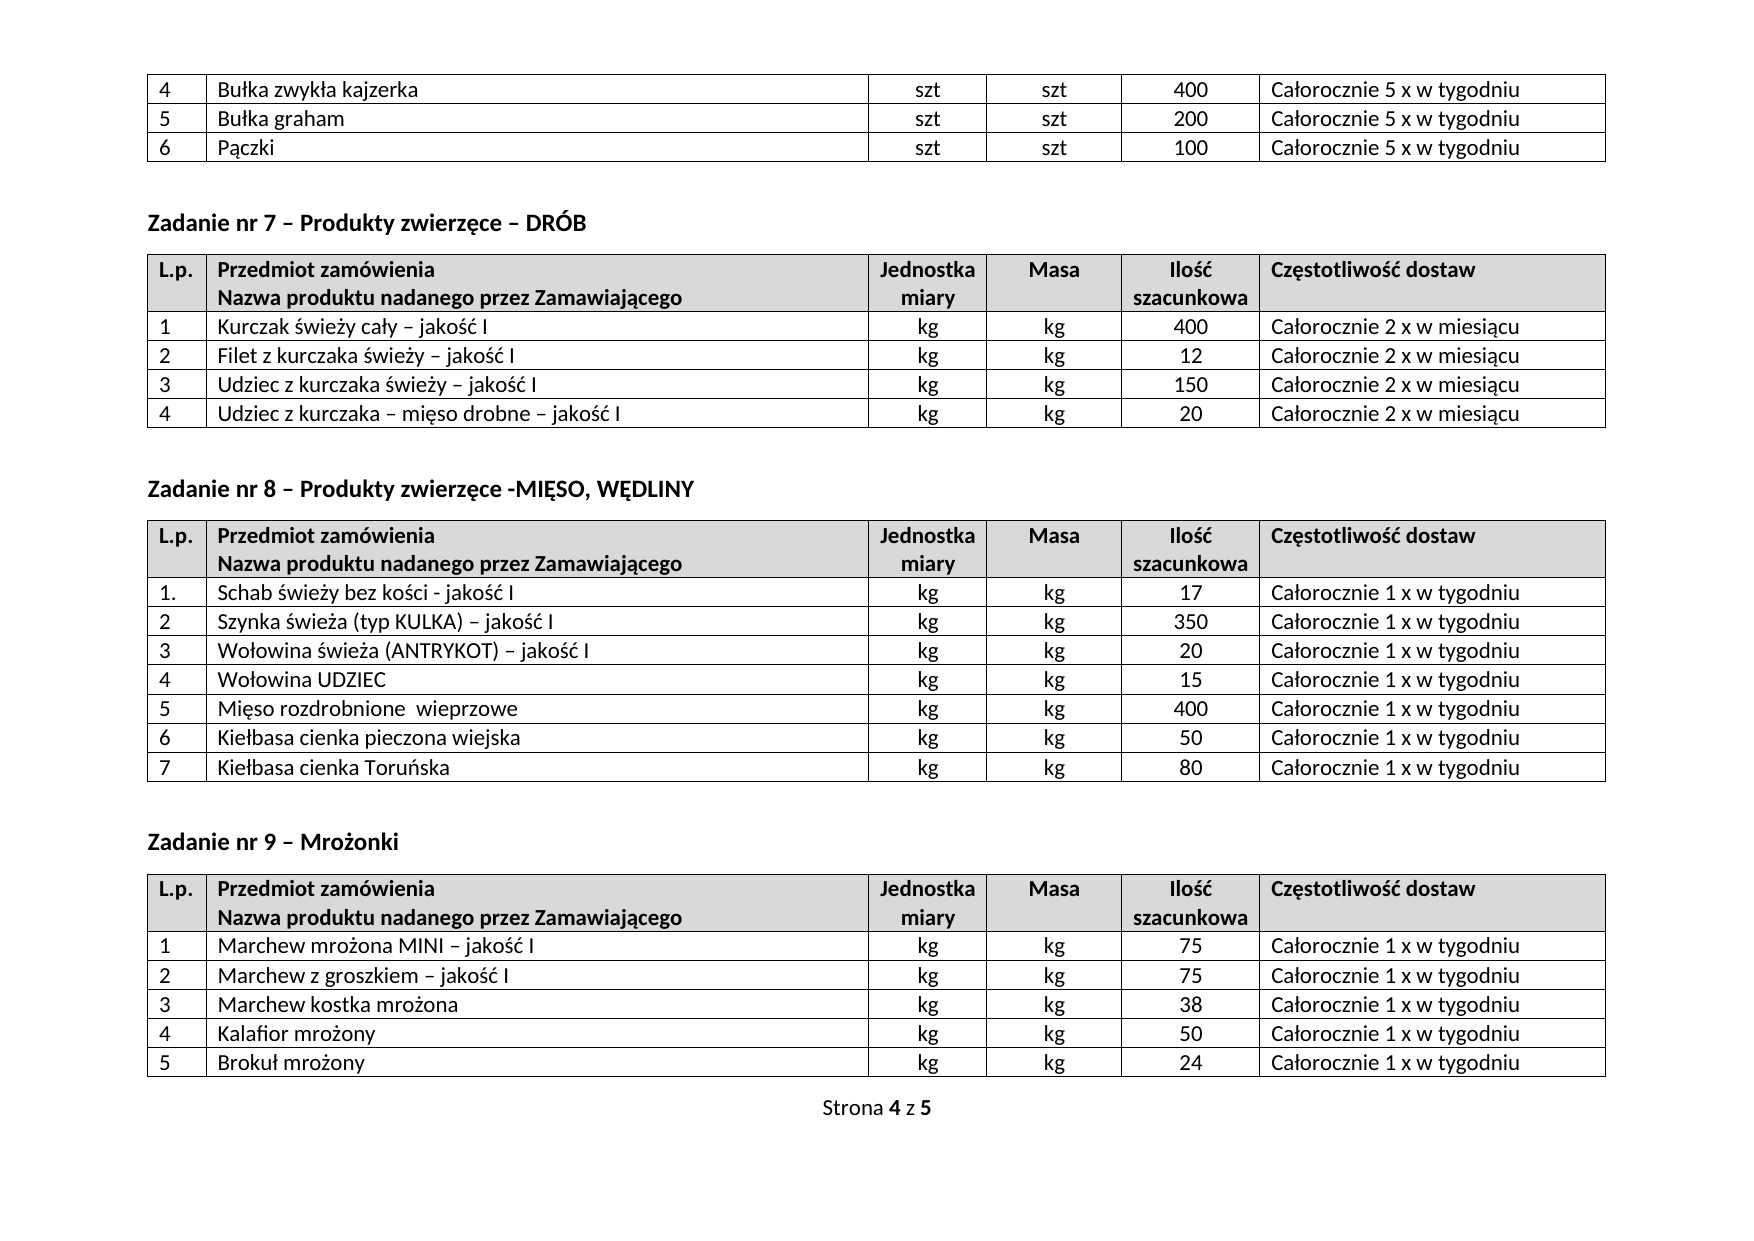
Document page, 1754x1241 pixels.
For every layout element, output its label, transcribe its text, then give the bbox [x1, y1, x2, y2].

table_cell Schab świeży bez kości - jakość I [207, 578, 868, 606]
table_cell Całorocznie 5 x w tygodniu [1260, 104, 1605, 132]
table_cell 3 [148, 636, 206, 664]
table_cell kg [987, 990, 1121, 1018]
table_cell 6 [148, 133, 206, 161]
table_cell Całorocznie 5 x w tygodniu [1260, 75, 1605, 103]
table_cell Pączki [207, 133, 868, 161]
table_cell 80 [1122, 753, 1259, 781]
table_cell Całorocznie 1 x w tygodniu [1260, 607, 1605, 635]
table_cell kg [869, 607, 986, 635]
table_cell 38 [1122, 990, 1259, 1018]
table_cell Całorocznie 2 x w miesiącu [1260, 341, 1605, 369]
table_header Ilość szacunkowa [1122, 255, 1259, 311]
table_cell Udziec z kurczaka – mięso drobne – jakość I [207, 399, 868, 427]
table_cell Kiełbasa cienka Toruńska [207, 753, 868, 781]
table_cell 1. [148, 578, 206, 606]
table_cell szt [987, 104, 1121, 132]
table_cell 50 [1122, 1019, 1259, 1047]
table_cell Całorocznie 1 x w tygodniu [1260, 753, 1605, 781]
table_cell Wołowina świeża (ANTRYKOT) – jakość I [207, 636, 868, 664]
table_cell kg [869, 932, 986, 960]
table_cell Mięso rozdrobnione wieprzowe [207, 695, 868, 722]
table_cell Kurczak świeży cały – jakość I [207, 312, 868, 340]
table_cell szt [869, 133, 986, 161]
table_cell 2 [148, 607, 206, 635]
table_cell Całorocznie 5 x w tygodniu [1260, 133, 1605, 161]
table_header Częstotliwość dostaw [1260, 255, 1605, 311]
table_cell kg [869, 753, 986, 781]
table_cell szt [987, 75, 1121, 103]
table_cell Całorocznie 1 x w tygodniu [1260, 961, 1605, 989]
table_cell Całorocznie 1 x w tygodniu [1260, 932, 1605, 960]
table_cell Całorocznie 1 x w tygodniu [1260, 636, 1605, 664]
text Zadanie nr 7 – Produkty zwierzęce – DRÓB [148, 207, 1606, 237]
table_cell 350 [1122, 607, 1259, 635]
table_cell 2 [148, 341, 206, 369]
table_cell kg [869, 341, 986, 369]
table_header Częstotliwość dostaw [1260, 875, 1605, 931]
table_cell 1 [148, 312, 206, 340]
table_cell Całorocznie 1 x w tygodniu [1260, 724, 1605, 752]
table_cell kg [987, 665, 1121, 693]
table_cell Marchew kostka mrożona [207, 990, 868, 1018]
table_cell 400 [1122, 695, 1259, 722]
table_cell 4 [148, 665, 206, 693]
table_cell kg [987, 1048, 1121, 1076]
table_cell Marchew mrożona MINI – jakość I [207, 932, 868, 960]
table_cell Całorocznie 1 x w tygodniu [1260, 578, 1605, 606]
table_cell kg [869, 724, 986, 752]
table_cell kg [987, 961, 1121, 989]
table_cell szt [869, 104, 986, 132]
table_cell 7 [148, 753, 206, 781]
table_cell 2 [148, 961, 206, 989]
table_cell 24 [1122, 1048, 1259, 1076]
table_cell Marchew z groszkiem – jakość I [207, 961, 868, 989]
table_header L.p. [148, 521, 206, 577]
table_header L.p. [148, 255, 206, 311]
table_header Masa [987, 521, 1121, 577]
table_cell 4 [148, 399, 206, 427]
table_cell 20 [1122, 399, 1259, 427]
table_cell kg [987, 607, 1121, 635]
table_cell kg [869, 370, 986, 398]
table_cell kg [869, 578, 986, 606]
text Zadanie nr 9 – Mrożonki [148, 826, 1606, 857]
table_header Jednostka miary [869, 521, 986, 577]
table_cell 12 [1122, 341, 1259, 369]
table_header Jednostka miary [869, 875, 986, 931]
text Zadanie nr 8 – Produkty zwierzęce -MIĘSO, WĘDLINY [148, 473, 1606, 503]
table_cell 50 [1122, 724, 1259, 752]
table_cell Całorocznie 1 x w tygodniu [1260, 1019, 1605, 1047]
table_cell kg [869, 665, 986, 693]
table_cell Bułka zwykła kajzerka [207, 75, 868, 103]
table_cell Kalafior mrożony [207, 1019, 868, 1047]
table_cell kg [987, 753, 1121, 781]
table_cell 20 [1122, 636, 1259, 664]
table_cell szt [869, 75, 986, 103]
table_cell 100 [1122, 133, 1259, 161]
table_cell 400 [1122, 312, 1259, 340]
table_cell Wołowina UDZIEC [207, 665, 868, 693]
table_cell kg [869, 695, 986, 722]
table_cell 5 [148, 104, 206, 132]
table_cell 4 [148, 1019, 206, 1047]
table_cell kg [869, 1048, 986, 1076]
table_cell 1 [148, 932, 206, 960]
table_cell 3 [148, 370, 206, 398]
table_cell Całorocznie 2 x w miesiącu [1260, 370, 1605, 398]
table_header Częstotliwość dostaw [1260, 521, 1605, 577]
table_cell 75 [1122, 961, 1259, 989]
table_cell Udziec z kurczaka świeży – jakość I [207, 370, 868, 398]
table_cell kg [869, 399, 986, 427]
table_cell 3 [148, 990, 206, 1018]
table_cell kg [869, 312, 986, 340]
table_cell Całorocznie 1 x w tygodniu [1260, 1048, 1605, 1076]
table_cell 17 [1122, 578, 1259, 606]
table_cell 4 [148, 75, 206, 103]
table_cell Całorocznie 2 x w miesiącu [1260, 312, 1605, 340]
table_header Masa [987, 255, 1121, 311]
table_header Ilość szacunkowa [1122, 875, 1259, 931]
table_cell Szynka świeża (typ KULKA) – jakość I [207, 607, 868, 635]
table_cell 6 [148, 724, 206, 752]
table_cell Całorocznie 1 x w tygodniu [1260, 695, 1605, 722]
table_cell Całorocznie 1 x w tygodniu [1260, 665, 1605, 693]
table_cell kg [987, 399, 1121, 427]
table_cell kg [987, 695, 1121, 722]
table_cell 150 [1122, 370, 1259, 398]
table_header Przedmiot zamówienia Nazwa produktu nadanego przez Zamawiającego [207, 255, 868, 311]
table_cell Całorocznie 1 x w tygodniu [1260, 990, 1605, 1018]
table_cell Brokuł mrożony [207, 1048, 868, 1076]
table_header L.p. [148, 875, 206, 931]
table_cell kg [869, 961, 986, 989]
table_cell kg [987, 724, 1121, 752]
table_header Przedmiot zamówienia Nazwa produktu nadanego przez Zamawiającego [207, 875, 868, 931]
table_cell 75 [1122, 932, 1259, 960]
table_cell kg [869, 990, 986, 1018]
table_cell Kiełbasa cienka pieczona wiejska [207, 724, 868, 752]
table_cell kg [987, 932, 1121, 960]
table_header Masa [987, 875, 1121, 931]
table_cell szt [987, 133, 1121, 161]
table_cell 5 [148, 695, 206, 722]
table_cell kg [987, 578, 1121, 606]
table_cell Całorocznie 2 x w miesiącu [1260, 399, 1605, 427]
table_cell 400 [1122, 75, 1259, 103]
table_cell kg [869, 1019, 986, 1047]
table_cell Bułka graham [207, 104, 868, 132]
table_cell 5 [148, 1048, 206, 1076]
table_cell kg [987, 1019, 1121, 1047]
table_cell kg [869, 636, 986, 664]
table_cell kg [987, 636, 1121, 664]
table_cell 15 [1122, 665, 1259, 693]
table_cell 200 [1122, 104, 1259, 132]
table_header Ilość szacunkowa [1122, 521, 1259, 577]
table_cell kg [987, 370, 1121, 398]
table_header Jednostka miary [869, 255, 986, 311]
table_header Przedmiot zamówienia Nazwa produktu nadanego przez Zamawiającego [207, 521, 868, 577]
table_cell Filet z kurczaka świeży – jakość I [207, 341, 868, 369]
table_cell kg [987, 341, 1121, 369]
table_cell kg [987, 312, 1121, 340]
